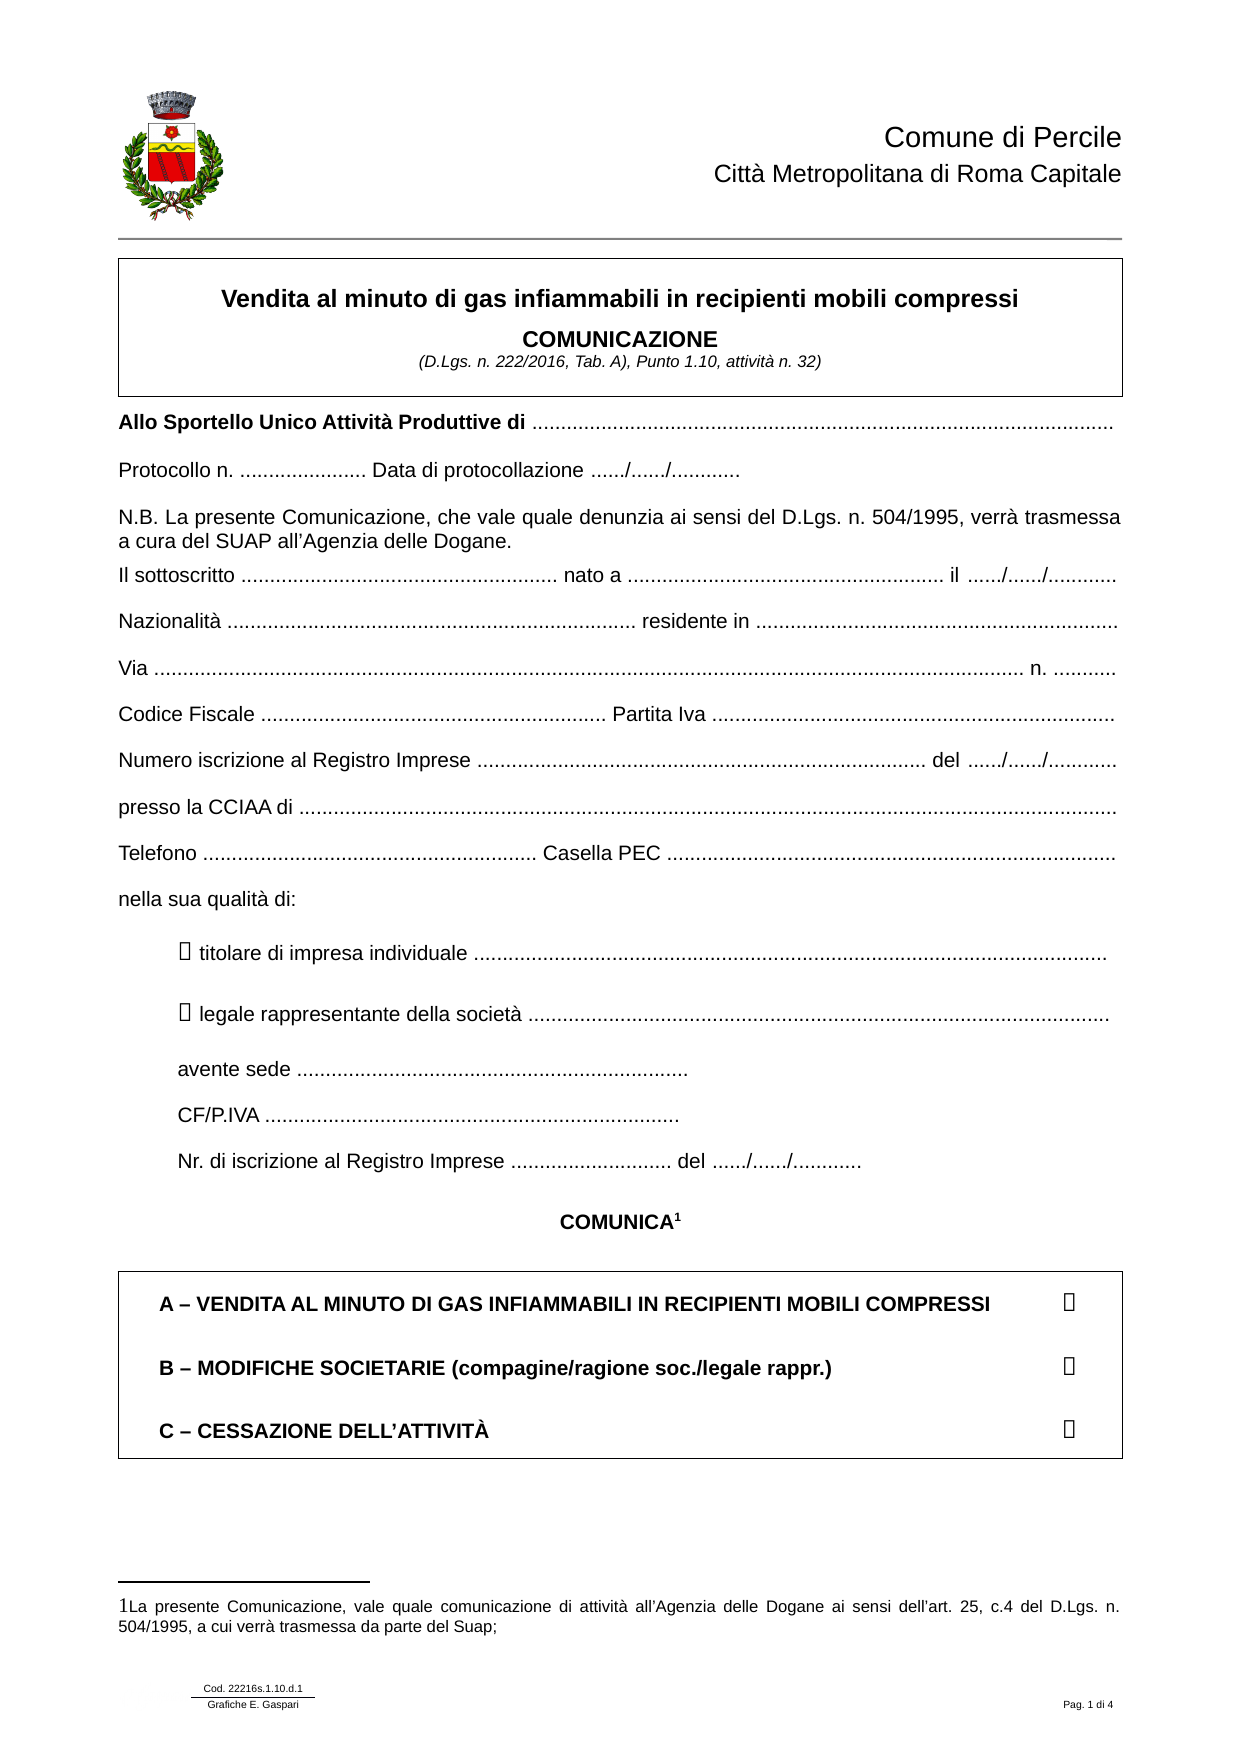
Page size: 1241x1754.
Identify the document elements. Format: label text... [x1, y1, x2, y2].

text avente sede .................................................................... [177, 1057, 1122, 1081]
text COMUNICA [118, 1210, 1122, 1234]
text Allo Sportello Unico Attività Produttive di ..................................................................................................... [118, 410, 1122, 434]
text Numero iscrizione al Registro Imprese .............................................................................. del ....../....../............ [118, 748, 1122, 772]
text Il sottoscritto ....................................................... nato a ....................................................... il ....../....../............ [118, 563, 1122, 587]
text Protocollo n. ...................... Data di protocollazione ....../....../............ [118, 458, 1122, 482]
text Via ....................................................................................................................................................... n. ........... [118, 656, 1122, 679]
text Codice Fiscale ............................................................ Partita Iva ...................................................................... [118, 702, 1122, 726]
text  titolare di impresa individuale .............................................................................................................. [177, 934, 1122, 968]
text CF/P.IVA ........................................................................ [177, 1103, 1122, 1127]
picture [122, 90, 224, 221]
text Telefono .......................................................... Casella PEC .............................................................................. [118, 841, 1122, 865]
table_header A – VENDITA AL MINUTO DI GAS INFIAMMABILI IN RECIPIENTI MOBILI COMPRESSI  B – MODIFICHE SOCIETARIE (compagine/ragione soc./legale rappr.)  C – CESSAZIONE DELL’ATTIVITÀ  [119, 1272, 1122, 1458]
text Comune di Percile [224, 121, 1122, 154]
text N.B. La presente Comunicazione, che vale quale denunzia ai sensi del D.Lgs. n. 504/1995, verrà trasmessa a cura del SUAP all’Agenzia delle Dogane. [118, 504, 1122, 552]
text Nazionalità ....................................................................... residente in ............................................................... [118, 609, 1122, 633]
text nella sua qualità di: [118, 887, 1122, 911]
text  legale rappresentante della società ..................................................................................................... [177, 995, 1122, 1029]
table_header Vendita al minuto di gas infiammabili in recipienti mobili compressi COMUNICAZIONE (D.Lgs. n. 222/2016, Tab. A), Punto 1.10, attività n. 32) [119, 259, 1122, 396]
text La presente Comunicazione, vale quale comunicazione di attività all’Agenzia delle Dogane ai sensi dell’art. 25, c.4 del D.Lgs. n. 504/1995, a cui verrà trasmessa da parte del Suap; [118, 1593, 1122, 1636]
text presso la CCIAA di .............................................................................................................................................. [118, 794, 1122, 818]
text Nr. di iscrizione al Registro Imprese ............................ del ....../....../............ [177, 1149, 1122, 1173]
text Città Metropolitana di Roma Capitale [224, 159, 1122, 188]
